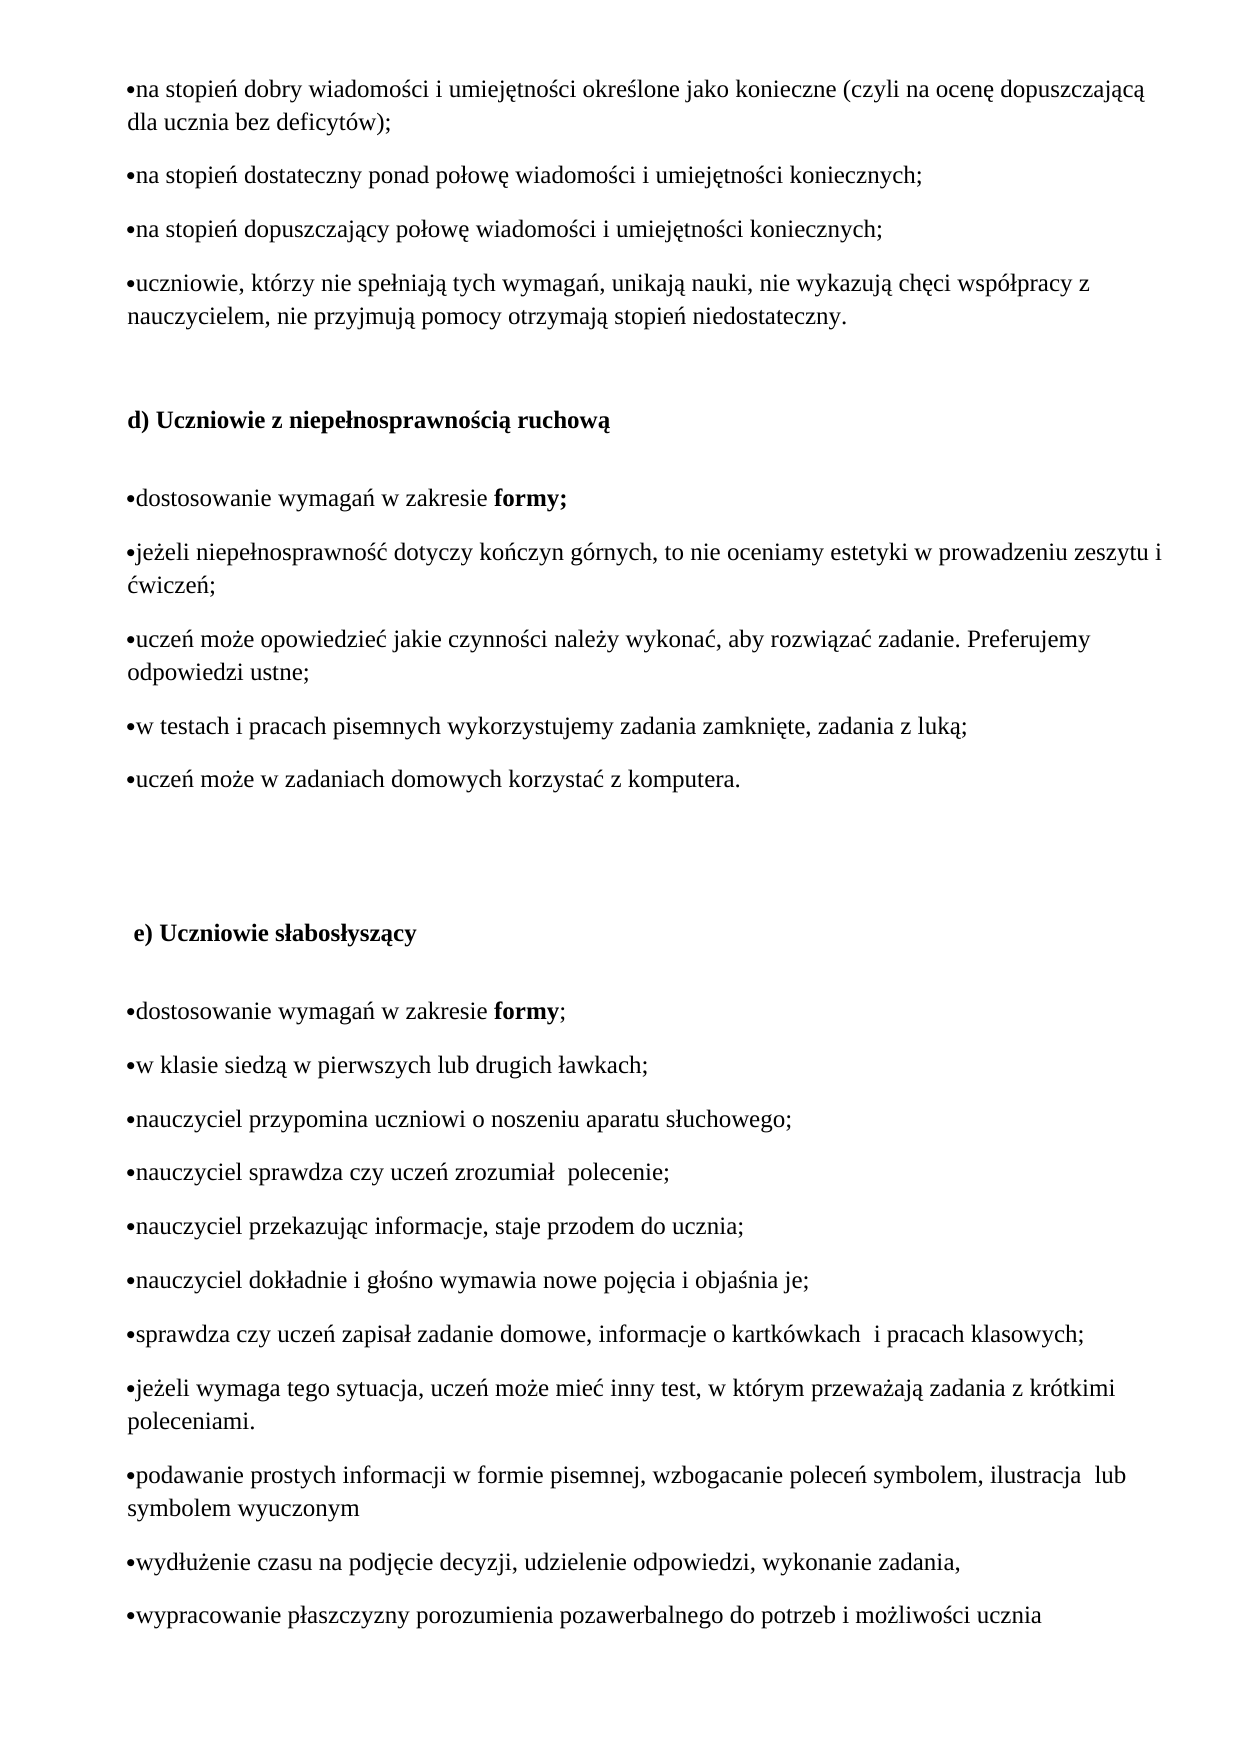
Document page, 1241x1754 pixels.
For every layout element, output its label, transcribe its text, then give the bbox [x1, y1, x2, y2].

list na stopień dobry wiadomości i umiejętności określone jako konieczne (czyli na ocenę dopuszczającą dla ucznia bez deficytów); [127, 74, 1180, 136]
list sprawdza czy uczeń zapisał zadanie domowe, informacje o kartkówkach i pracach klasowych; [127, 1319, 1180, 1348]
list w testach i pracach pisemnych wykorzystujemy zadania zamknięte, zadania z luką; [127, 711, 1180, 739]
list na stopień dostateczny ponad połowę wiadomości i umiejętności koniecznych; [127, 161, 1180, 189]
list jeżeli niepełnosprawność dotyczy kończyn górnych, to nie oceniamy estetyki w prowadzeniu zeszytu i ćwiczeń; [127, 537, 1180, 599]
list nauczyciel dokładnie i głośno wymawia nowe pojęcia i objaśnia je; [127, 1265, 1180, 1294]
list w klasie siedzą w pierwszych lub drugich ławkach; [127, 1050, 1180, 1078]
list wydłużenie czasu na podjęcie decyzji, udzielenie odpowiedzi, wykonanie zadania, [127, 1547, 1180, 1575]
text d) Uczniowie z niepełnosprawnością ruchową [127, 405, 1180, 433]
list dostosowanie wymagań w zakresie formy; [127, 996, 1180, 1025]
list uczeń może w zadaniach domowych korzystać z komputera. [127, 764, 1180, 793]
list nauczyciel sprawdza czy uczeń zrozumiał polecenie; [127, 1157, 1180, 1186]
list nauczyciel przypomina uczniowi o noszeniu aparatu słuchowego; [127, 1104, 1180, 1132]
list dostosowanie wymagań w zakresie formy; [127, 483, 1180, 512]
text e) Uczniowie słabosłyszący [127, 918, 1180, 946]
list na stopień dopuszczający połowę wiadomości i umiejętności koniecznych; [127, 214, 1180, 243]
list jeżeli wymaga tego sytuacja, uczeń może mieć inny test, w którym przeważają zadania z krótkimi poleceniami. [127, 1373, 1180, 1435]
list nauczyciel przekazując informacje, staje przodem do ucznia; [127, 1211, 1180, 1240]
list uczniowie, którzy nie spełniają tych wymagań, unikają nauki, nie wykazują chęci współpracy z nauczycielem, nie przyjmują pomocy otrzymają stopień niedostateczny. [127, 268, 1180, 330]
list podawanie prostych informacji w formie pisemnej, wzbogacanie poleceń symbolem, ilustracja lub symbolem wyuczonym [127, 1460, 1180, 1522]
list wypracowanie płaszczyzny porozumienia pozawerbalnego do potrzeb i możliwości ucznia [127, 1601, 1180, 1629]
list uczeń może opowiedzieć jakie czynności należy wykonać, aby rozwiązać zadanie. Preferujemy odpowiedzi ustne; [127, 624, 1180, 686]
